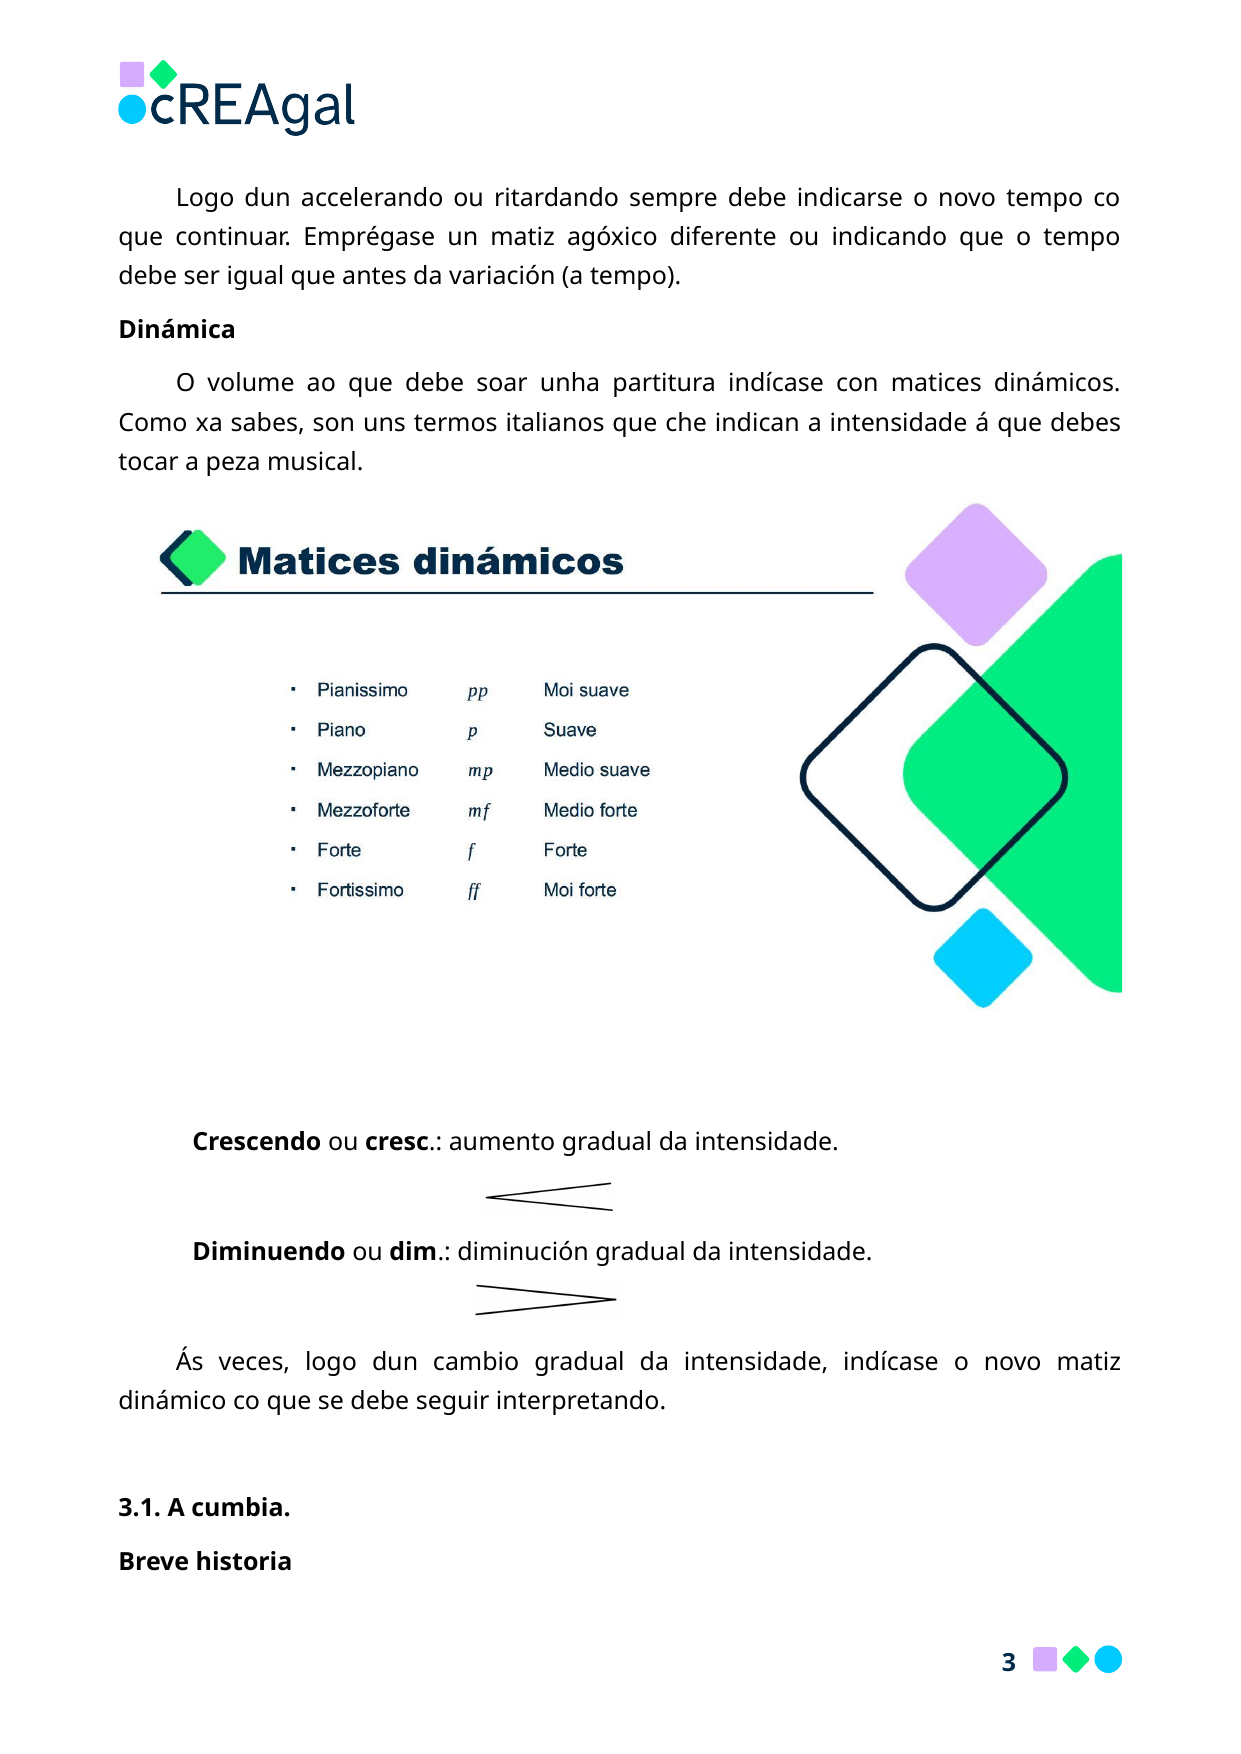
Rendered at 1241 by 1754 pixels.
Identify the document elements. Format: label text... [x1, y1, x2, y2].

text Crescendo ou cresc.: aumento gradual da intensidade. [192, 1123, 1122, 1157]
text 3.1. A cumbia. [118, 1490, 1122, 1524]
picture [470, 1280, 624, 1322]
text Breve historia [118, 1543, 1122, 1578]
text Logo dun accelerando ou ritardando sempre debe indicarse o novo tempo co que continuar. Emprégase un matiz agóxico diferente ou indicando que o tempo debe ser igual que antes da variación (a tempo). [118, 179, 1122, 292]
picture [118, 497, 1123, 1062]
text O volume ao que debe soar unha partitura indícase con matices dinámicos. Como xa sabes, son uns termos italianos que che indican a intensidade á que debes tocar a peza musical. [118, 365, 1122, 477]
picture [118, 60, 355, 136]
text Ás veces, logo dun cambio gradual da intensidade, indícase o novo matiz dinámico co que se debe seguir interpretando. [118, 1343, 1122, 1416]
picture [477, 1177, 621, 1216]
text Diminuendo ou dim.: diminución gradual da intensidade. [192, 1233, 1122, 1267]
text Dinámica [118, 311, 1122, 345]
